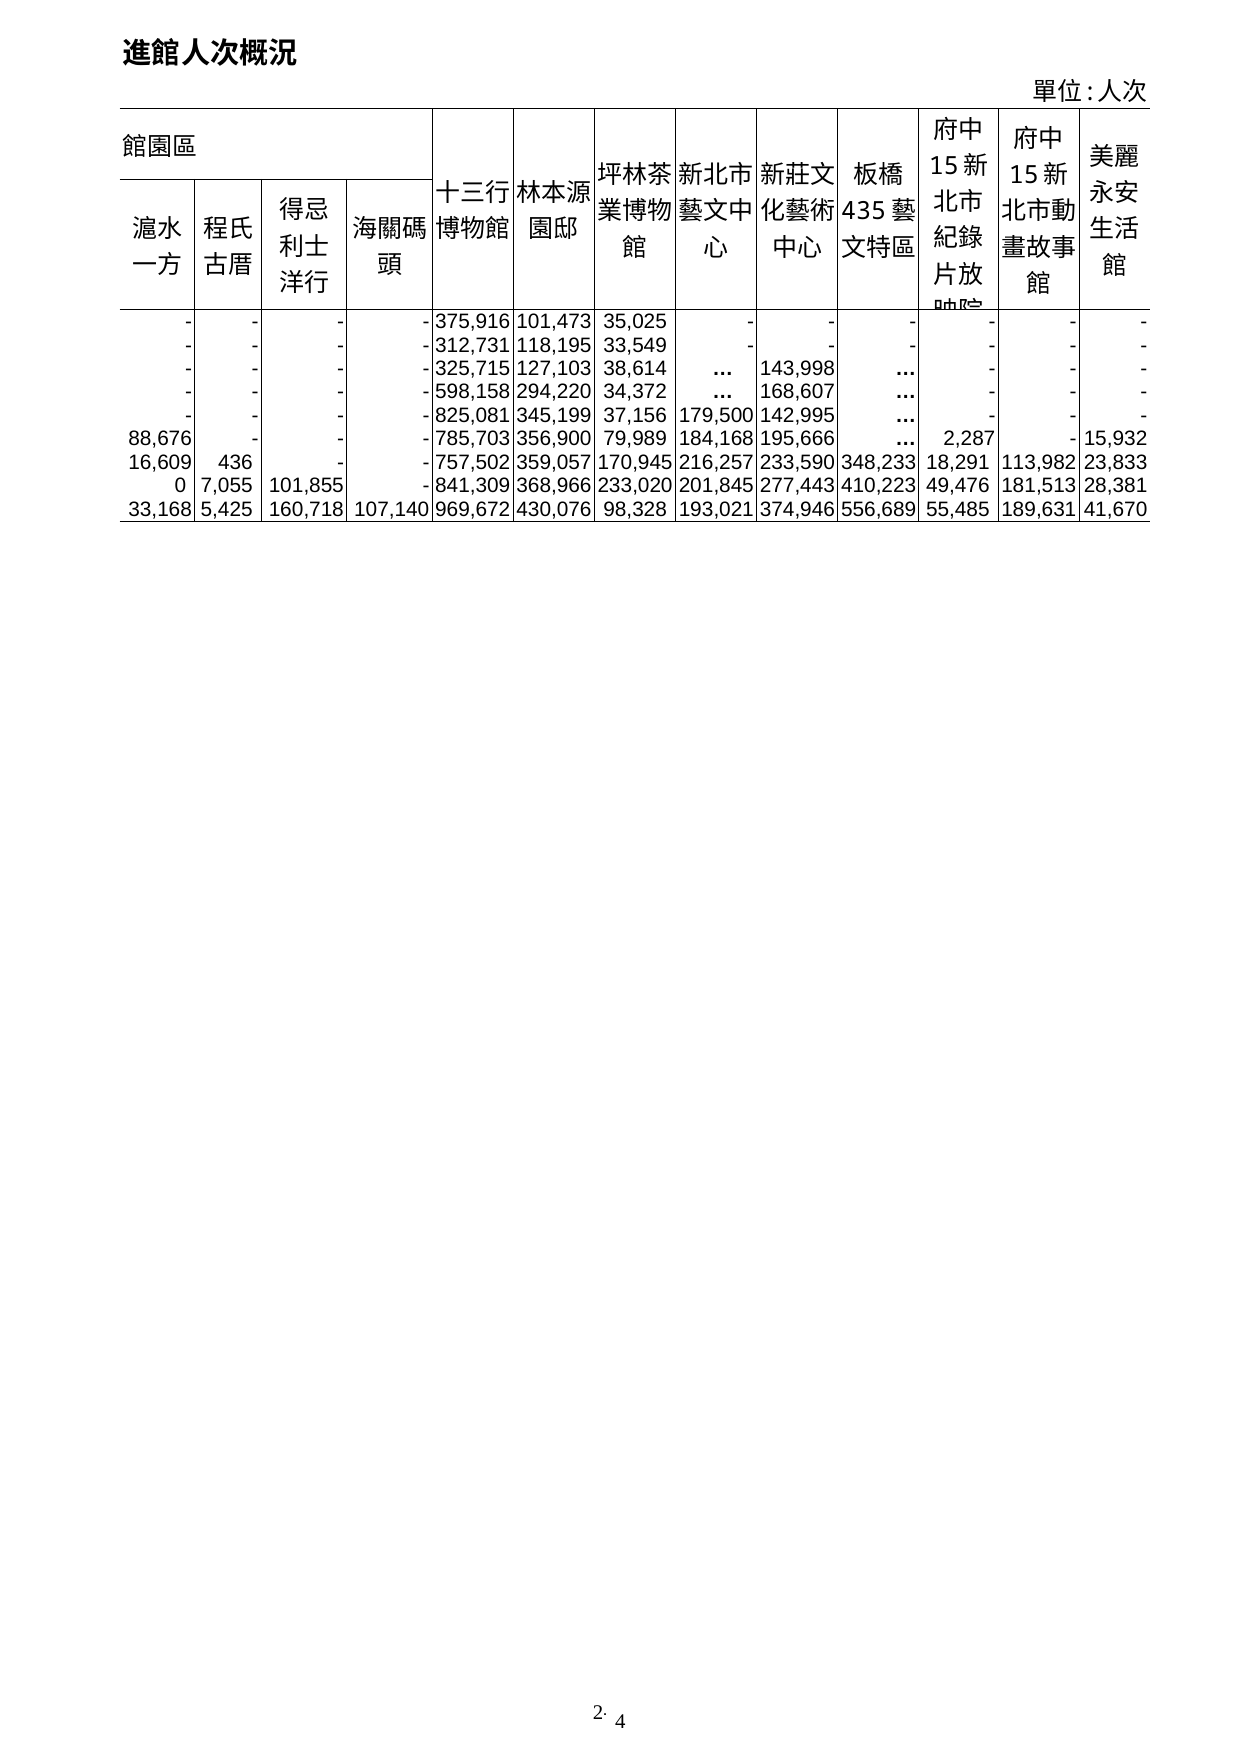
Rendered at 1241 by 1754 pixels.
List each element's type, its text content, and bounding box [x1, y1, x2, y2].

table_cell - [676, 310, 756, 333]
table_cell - [195, 427, 261, 450]
table_cell - [262, 357, 346, 380]
table_cell - [757, 333, 837, 357]
table_cell 館園區 [120, 109, 432, 179]
table_cell 294,220 [514, 380, 594, 403]
table_cell 34,372 [595, 380, 675, 403]
table_cell 18,291 [919, 450, 998, 474]
table_cell 98,328 [595, 497, 675, 521]
table_cell 0 [120, 474, 194, 497]
table_cell 5,425 [195, 497, 261, 521]
table_cell 193,021 [676, 497, 756, 521]
table_cell 168,607 [757, 380, 837, 403]
table_cell - [1080, 357, 1150, 380]
table_cell - [1080, 310, 1150, 333]
table_cell - [919, 380, 998, 403]
table_cell 23,833 [1080, 450, 1150, 474]
table_cell 113,982 [999, 450, 1079, 474]
table_cell 312,731 [433, 333, 513, 357]
table_cell 359,057 [514, 450, 594, 474]
table_cell - [838, 333, 918, 357]
table_cell 55,485 [919, 497, 998, 521]
table_cell - [347, 333, 432, 357]
table_cell - [999, 310, 1079, 333]
table_cell 598,158 [433, 380, 513, 403]
table_cell - [838, 310, 918, 333]
table_cell 142,995 [757, 404, 837, 427]
table_cell - [262, 380, 346, 403]
table_cell - [919, 333, 998, 357]
table_cell - [120, 380, 194, 403]
table_cell - [999, 333, 1079, 357]
table_cell 38,614 [595, 357, 675, 380]
table_cell 841,309 [433, 474, 513, 497]
table_cell 118,195 [514, 333, 594, 357]
table_cell 345,199 [514, 404, 594, 427]
table_cell 101,473 [514, 310, 594, 333]
table_cell 170,945 [595, 450, 675, 474]
table_cell 356,900 [514, 427, 594, 450]
table_cell 33,168 [120, 497, 194, 521]
table_cell - [347, 427, 432, 450]
table_cell 375,916 [433, 310, 513, 333]
table_cell 825,081 [433, 404, 513, 427]
table_cell - [919, 357, 998, 380]
table_cell 101,855 [262, 474, 346, 497]
table_cell 785,703 [433, 427, 513, 450]
table_cell 325,715 [433, 357, 513, 380]
table_cell 430,076 [514, 497, 594, 521]
table_cell 216,257 [676, 450, 756, 474]
table_cell 184,168 [676, 427, 756, 450]
table_cell - [262, 333, 346, 357]
table_cell 坪林茶業博物館 [595, 109, 675, 309]
table_cell - [195, 380, 261, 403]
table_cell - [999, 427, 1079, 450]
table_cell - [999, 404, 1079, 427]
table_cell 28,381 [1080, 474, 1150, 497]
table_cell - [347, 357, 432, 380]
table_cell 滬水一方 [120, 180, 194, 309]
table_cell 49,476 [919, 474, 998, 497]
table_cell 16,609 [120, 450, 194, 474]
table_cell - [120, 310, 194, 333]
table_cell 233,590 [757, 450, 837, 474]
table_cell 林本源園邸 [514, 109, 594, 309]
table_cell 368,966 [514, 474, 594, 497]
table_cell 160,718 [262, 497, 346, 521]
table_cell 2,287 [919, 427, 998, 450]
table_cell 195,666 [757, 427, 837, 450]
table_cell - [195, 357, 261, 380]
table_cell 海關碼頭 [347, 180, 432, 309]
table_cell 79,989 [595, 427, 675, 450]
table_cell 88,676 [120, 427, 194, 450]
table_cell 374,946 [757, 497, 837, 521]
table_cell - [1080, 333, 1150, 357]
table_cell 41,670 [1080, 497, 1150, 521]
table_cell - [262, 427, 346, 450]
table_cell 十三行博物館 [433, 109, 513, 309]
table_cell 37,156 [595, 404, 675, 427]
table_cell 969,672 [433, 497, 513, 521]
table_cell 7,055 [195, 474, 261, 497]
table_cell - [195, 310, 261, 333]
table_cell 板橋435藝文特區 [838, 109, 918, 309]
table_cell - [120, 404, 194, 427]
table_cell 189,631 [999, 497, 1079, 521]
table_cell - [1080, 380, 1150, 403]
table_cell - [262, 404, 346, 427]
table_cell 277,443 [757, 474, 837, 497]
table_cell - [999, 357, 1079, 380]
table_cell 33,549 [595, 333, 675, 357]
table_cell - [195, 404, 261, 427]
table_cell 府中15新北市動畫故事館 [999, 109, 1079, 309]
table_cell - [120, 357, 194, 380]
table_cell - [195, 333, 261, 357]
table_cell - [262, 310, 346, 333]
table_cell - [1080, 404, 1150, 427]
table_cell 757,502 [433, 450, 513, 474]
table_cell 新北市藝文中心 [676, 109, 756, 309]
table_cell … [838, 380, 918, 403]
table_cell - [757, 310, 837, 333]
table_cell 181,513 [999, 474, 1079, 497]
table_cell - [347, 450, 432, 474]
table_cell 單位:人次 [120, 72, 1150, 108]
table_cell 436 [195, 450, 261, 474]
table_cell - [347, 404, 432, 427]
table_cell - [676, 333, 756, 357]
table_cell 15,932 [1080, 427, 1150, 450]
table_cell - [347, 380, 432, 403]
table_cell - [262, 450, 346, 474]
table_cell 233,020 [595, 474, 675, 497]
table_cell - [347, 310, 432, 333]
table_cell 127,103 [514, 357, 594, 380]
table_cell 107,140 [347, 497, 432, 521]
table_cell 179,500 [676, 404, 756, 427]
table_cell … [676, 357, 756, 380]
table_cell - [919, 404, 998, 427]
table_cell … [838, 404, 918, 427]
table_cell 143,998 [757, 357, 837, 380]
table_cell 35,025 [595, 310, 675, 333]
table_cell - [120, 333, 194, 357]
table_cell - [919, 310, 998, 333]
table_cell 府中15新北市紀錄片放映院 [919, 109, 998, 309]
table_header 進館人次概況 [120, 30, 1150, 72]
table_cell 201,845 [676, 474, 756, 497]
table_cell 得忌 利士 洋行 [262, 180, 346, 309]
table_cell - [347, 474, 432, 497]
table_cell 新莊文化藝術中心 [757, 109, 837, 309]
table_cell … [838, 427, 918, 450]
table_cell 556,689 [838, 497, 918, 521]
table_cell 程氏古厝 [195, 180, 261, 309]
table_cell … [838, 357, 918, 380]
table_cell … [676, 380, 756, 403]
table_cell 美麗永安生活館 [1080, 109, 1150, 309]
table_cell - [999, 380, 1079, 403]
table_cell 348,233 [838, 450, 918, 474]
table_cell 410,223 [838, 474, 918, 497]
